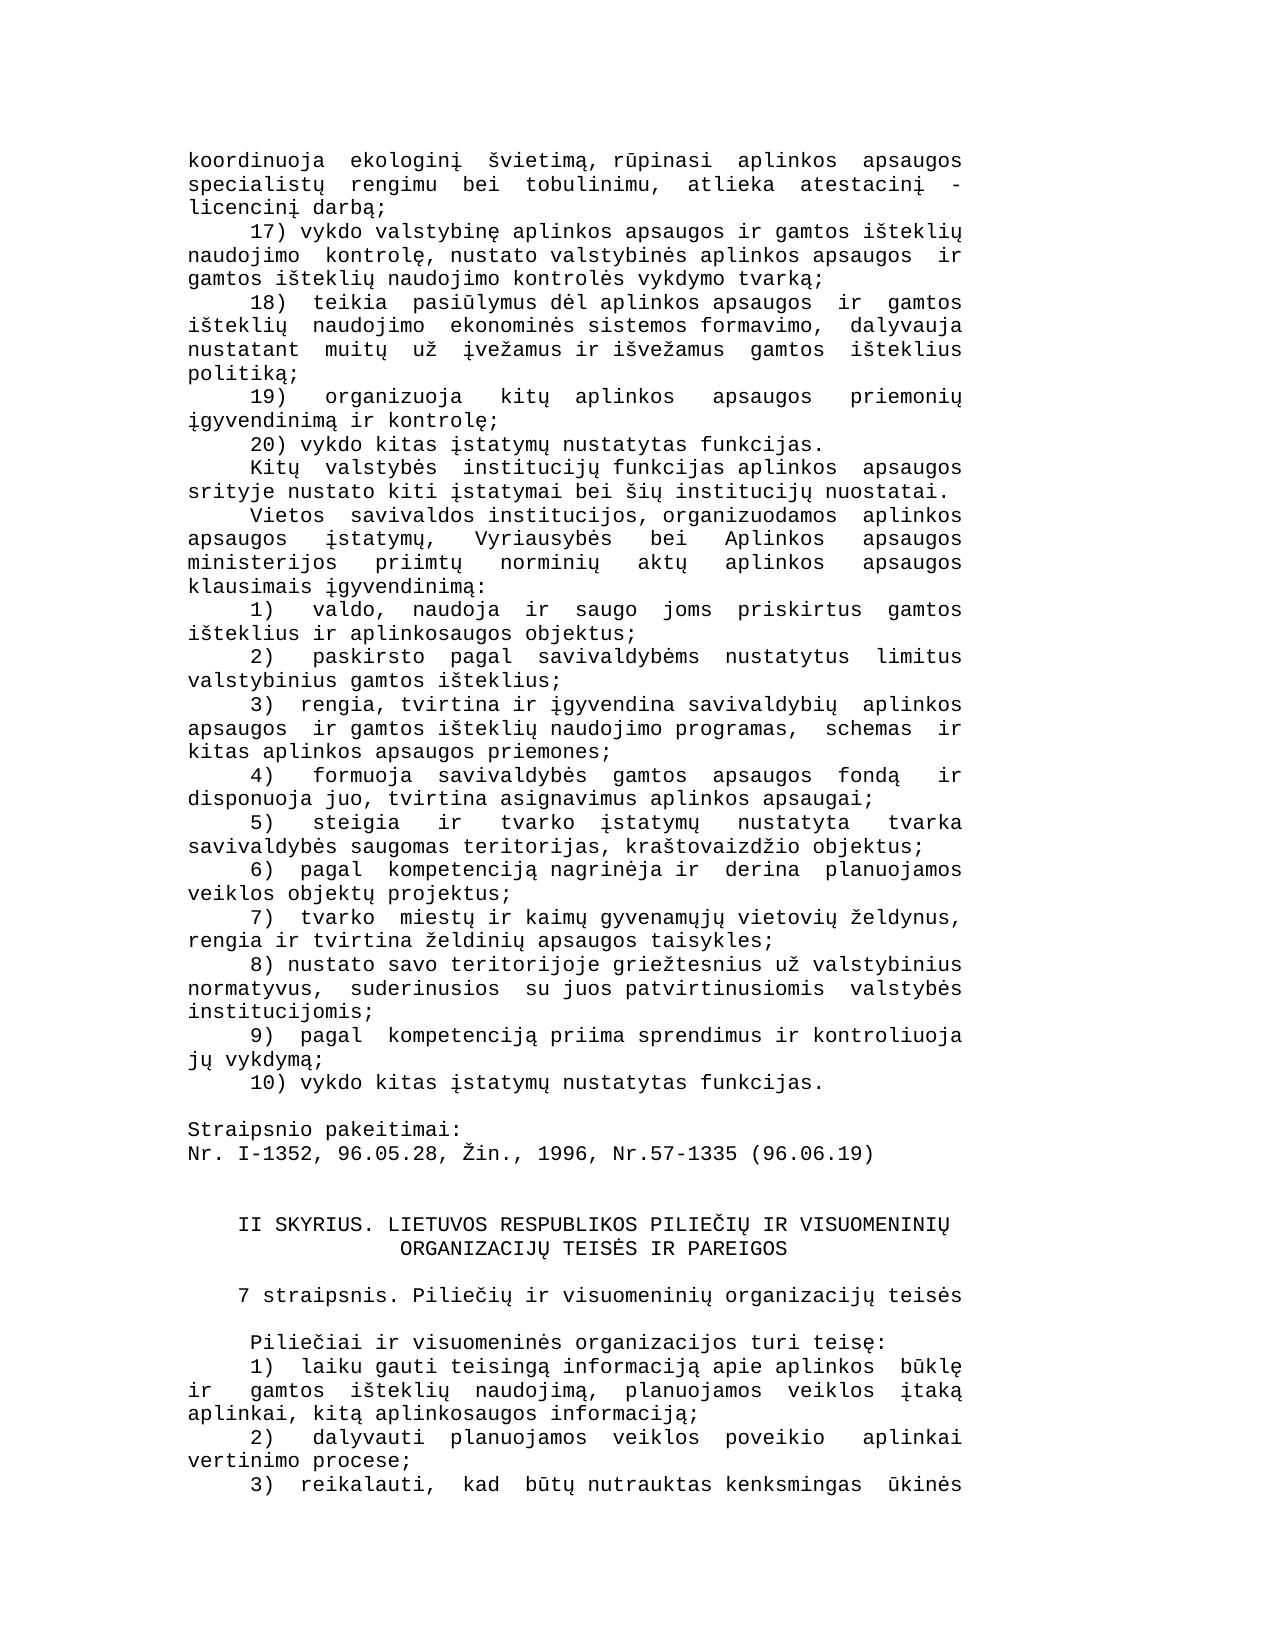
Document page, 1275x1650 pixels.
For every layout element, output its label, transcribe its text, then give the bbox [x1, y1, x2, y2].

text institucijomis; [187, 1001, 1087, 1025]
text rengia ir tvirtina želdinių apsaugos taisykles; [187, 930, 1087, 954]
text ir gamtos išteklių naudojimą, planuojamos veiklos įtaką [187, 1379, 1087, 1403]
text 1) laiku gauti teisingą informaciją apie aplinkos būklę [187, 1356, 1087, 1379]
text 8) nustato savo teritorijoje griežtesnius už valstybinius [187, 954, 1087, 978]
text Vietos savivaldos institucijos, organizuodamos aplinkos [187, 505, 1087, 528]
text aplinkai, kitą aplinkosaugos informaciją; [187, 1403, 1087, 1427]
text kitas aplinkos apsaugos priemones; [187, 741, 1087, 765]
text 1) valdo, naudoja ir saugo joms priskirtus gamtos [187, 599, 1087, 623]
text ORGANIZACIJŲ TEISĖS IR PAREIGOS [187, 1238, 1087, 1261]
text apsaugos ir gamtos išteklių naudojimo programas, schemas ir [187, 717, 1087, 741]
text licencinį darbą; [187, 197, 1087, 221]
text 19) organizuoja kitų aplinkos apsaugos priemonių [187, 386, 1087, 410]
text 18) teikia pasiūlymus dėl aplinkos apsaugos ir gamtos [187, 292, 1087, 316]
text 6) pagal kompetenciją nagrinėja ir derina planuojamos [187, 859, 1087, 883]
text vertinimo procese; [187, 1451, 1087, 1474]
text 2) paskirsto pagal savivaldybėms nustatytus limitus [187, 647, 1087, 670]
text Straipsnio pakeitimai: [187, 1119, 1087, 1143]
text II SKYRIUS. LIETUVOS RESPUBLIKOS PILIEČIŲ IR VISUOMENINIŲ [187, 1214, 1087, 1238]
text disponuoja juo, tvirtina asignavimus aplinkos apsaugai; [187, 788, 1087, 812]
text 3) rengia, tvirtina ir įgyvendina savivaldybių aplinkos [187, 694, 1087, 717]
text įgyvendinimą ir kontrolę; [187, 410, 1087, 434]
text savivaldybės saugomas teritorijas, kraštovaizdžio objektus; [187, 836, 1087, 859]
text 3) reikalauti, kad būtų nutrauktas kenksmingas ūkinės [187, 1474, 1087, 1498]
text išteklių naudojimo ekonominės sistemos formavimo, dalyvauja [187, 316, 1087, 339]
text 5) steigia ir tvarko įstatymų nustatyta tvarka [187, 812, 1087, 836]
text politiką; [187, 363, 1087, 386]
text Kitų valstybės institucijų funkcijas aplinkos apsaugos [187, 457, 1087, 481]
text valstybinius gamtos išteklius; [187, 670, 1087, 694]
text 7 straipsnis. Piliečių ir visuomeninių organizacijų teisės [187, 1285, 1087, 1309]
text 17) vykdo valstybinę aplinkos apsaugos ir gamtos išteklių [187, 221, 1087, 244]
text ministerijos priimtų norminių aktų aplinkos apsaugos [187, 552, 1087, 576]
text 20) vykdo kitas įstatymų nustatytas funkcijas. [187, 434, 1087, 457]
text koordinuoja ekologinį švietimą, rūpinasi aplinkos apsaugos [187, 150, 1087, 174]
text 9) pagal kompetenciją priima sprendimus ir kontroliuoja [187, 1025, 1087, 1048]
text jų vykdymą; [187, 1048, 1087, 1072]
text specialistų rengimu bei tobulinimu, atlieka atestacinį - [187, 174, 1087, 197]
text išteklius ir aplinkosaugos objektus; [187, 623, 1087, 647]
text apsaugos įstatymų, Vyriausybės bei Aplinkos apsaugos [187, 528, 1087, 552]
text gamtos išteklių naudojimo kontrolės vykdymo tvarką; [187, 268, 1087, 292]
text 10) vykdo kitas įstatymų nustatytas funkcijas. [187, 1072, 1087, 1096]
text Piliečiai ir visuomeninės organizacijos turi teisę: [187, 1332, 1087, 1356]
text klausimais įgyvendinimą: [187, 576, 1087, 599]
text 2) dalyvauti planuojamos veiklos poveikio aplinkai [187, 1427, 1087, 1451]
text srityje nustato kiti įstatymai bei šių institucijų nuostatai. [187, 481, 1087, 505]
text nustatant muitų už įvežamus ir išvežamus gamtos išteklius [187, 339, 1087, 363]
text naudojimo kontrolę, nustato valstybinės aplinkos apsaugos ir [187, 244, 1087, 268]
text normatyvus, suderinusios su juos patvirtinusiomis valstybės [187, 978, 1087, 1001]
text Nr. I-1352, 96.05.28, Žin., 1996, Nr.57-1335 (96.06.19) [187, 1143, 1087, 1167]
text 4) formuoja savivaldybės gamtos apsaugos fondą ir [187, 765, 1087, 788]
text 7) tvarko miestų ir kaimų gyvenamųjų vietovių želdynus, [187, 907, 1087, 930]
text veiklos objektų projektus; [187, 883, 1087, 907]
